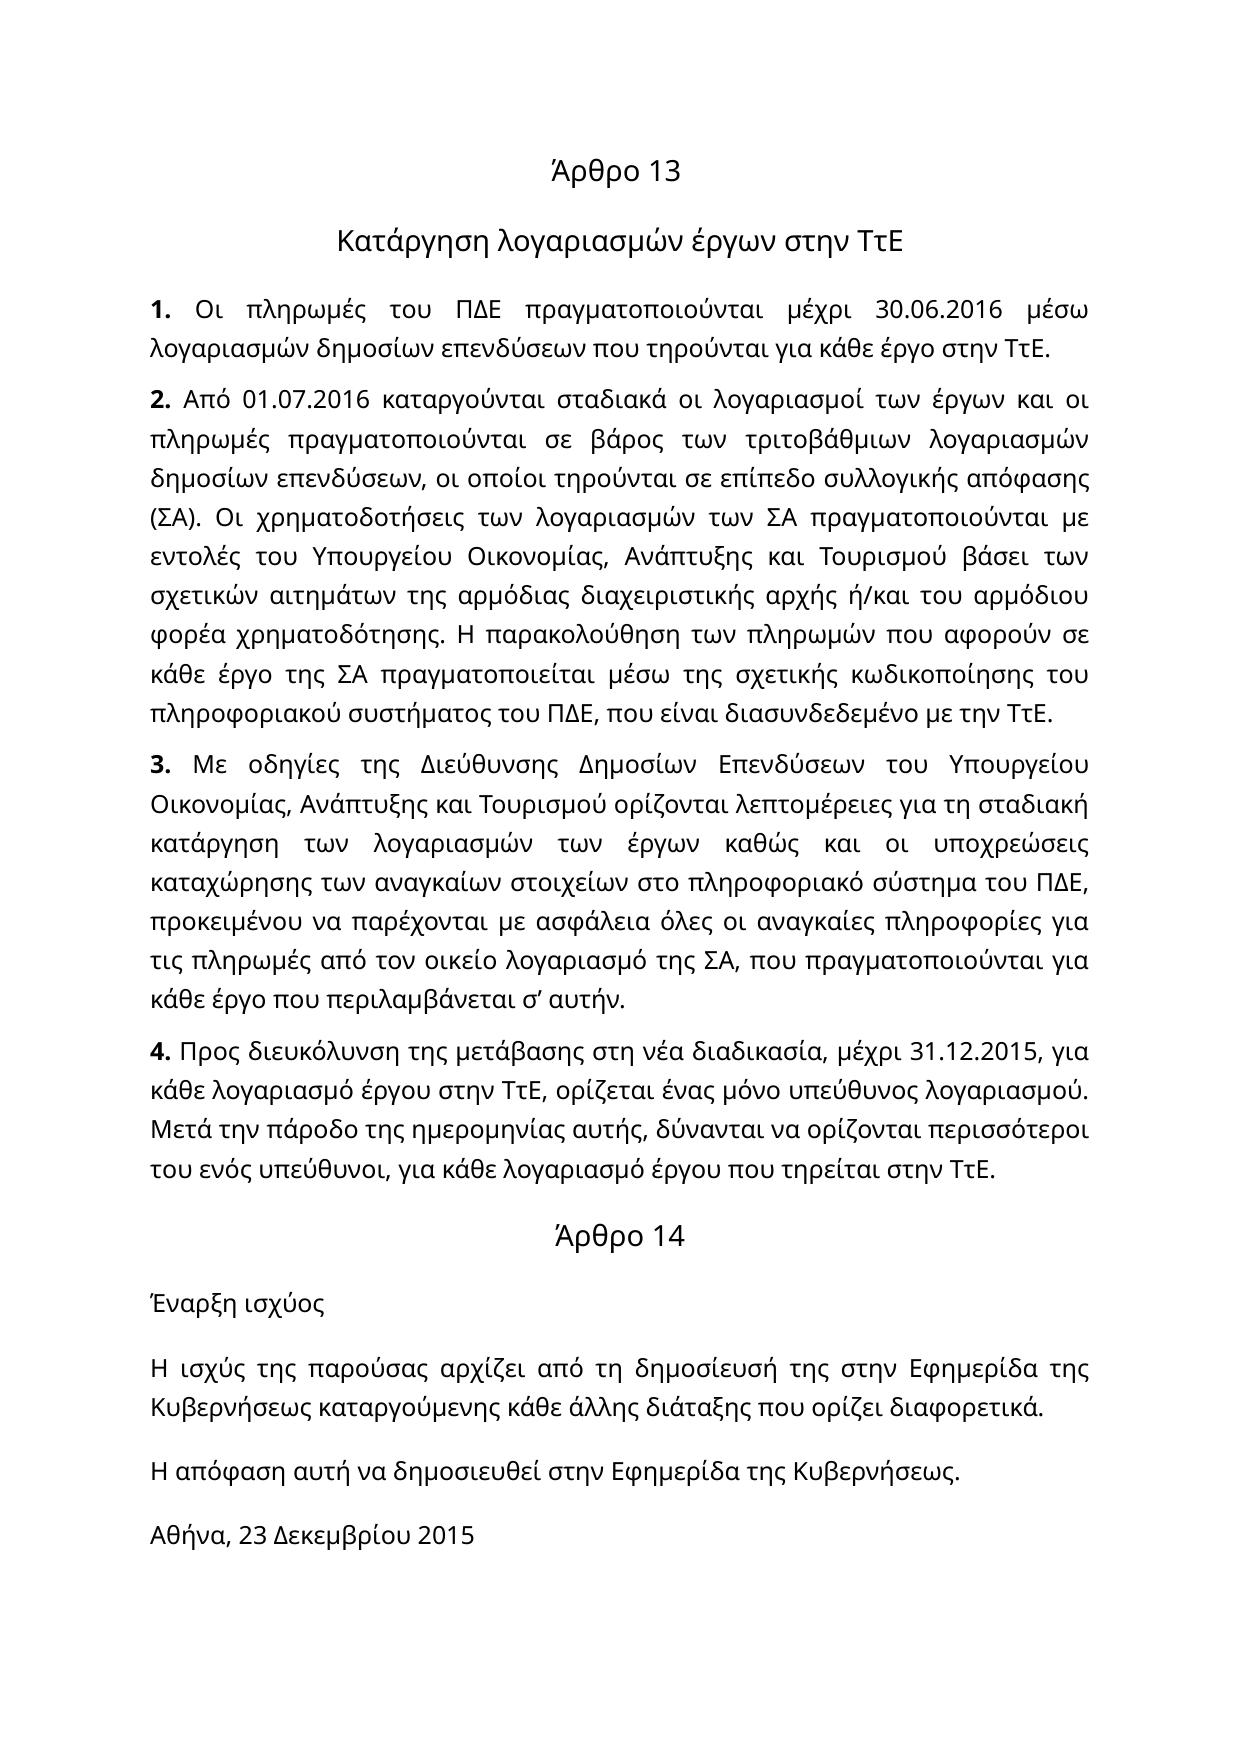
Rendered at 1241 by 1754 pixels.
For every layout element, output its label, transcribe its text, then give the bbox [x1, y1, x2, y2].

subtitle Κατάργηση λογαριασμών έργων στην ΤτΕ [150, 221, 1090, 260]
text 1. Οι πληρωμές του ΠΔΕ πραγματοποιούνται μέχρι 30.06.2016 μέσω λογαριασμών δημοσίων επενδύσεων που τηρούνται για κάθε έργο στην ΤτΕ. [150, 291, 1090, 364]
text 2. Από 01.07.2016 καταργούνται σταδιακά οι λογαριασμοί των έργων και οι πληρωμές πραγματοποιούνται σε βάρος των τριτοβάθμιων λογαριασμών δημοσίων επενδύσεων, οι οποίοι τηρούνται σε επίπεδο συλλογικής απόφασης (ΣΑ). Οι χρηματοδοτήσεις των λογαριασμών των ΣΑ πραγματοποιούνται με εντολές του Υπουργείου Οικονομίας, Ανάπτυξης και Τουρισμού βάσει των σχετικών αιτημάτων της αρμόδιας διαχειριστικής αρχής ή/και του αρμόδιου φορέα χρηματοδότησης. Η παρακολούθηση των πληρωμών που αφορούν σε κάθε έργο της ΣΑ πραγματοποιείται μέσω της σχετικής κωδικοποίησης του πληροφοριακού συστήματος του ΠΔΕ, που είναι διασυνδεδεμένο με την ΤτΕ. [150, 382, 1090, 729]
text Η απόφαση αυτή να δημοσιευθεί στην Εφημερίδα της Κυβερνήσεως. [150, 1453, 1090, 1488]
text Έναρξη ισχύος [150, 1286, 1090, 1320]
text 4. Προς διευκόλυνση της μετάβασης στη νέα διαδικασία, μέχρι 31.12.2015, για κάθε λογαριασμό έργου στην ΤτΕ, ορίζεται ένας μόνο υπεύθυνος λογαριασμού. Μετά την πάροδο της ημερομηνίας αυτής, δύνανται να ορίζονται περισσότεροι του ενός υπεύθυνοι, για κάθε λογαριασμό έργου που τηρείται στην ΤτΕ. [150, 1034, 1090, 1185]
subtitle Άρθρο 14 [150, 1215, 1090, 1255]
text 3. Με οδηγίες της Διεύθυνσης Δημοσίων Επενδύσεων του Υπουργείου Οικονομίας, Ανάπτυξης και Τουρισμού ορίζονται λεπτομέρειες για τη σταδιακή κατάργηση των λογαριασμών των έργων καθώς και οι υποχρεώσεις καταχώρησης των αναγκαίων στοιχείων στο πληροφοριακό σύστημα του ΠΔΕ, προκειμένου να παρέχονται με ασφάλεια όλες οι αναγκαίες πληροφορίες για τις πληρωμές από τον οικείο λογαριασμό της ΣΑ, που πραγματοποιούνται για κάθε έργο που περιλαμβάνεται σ’ αυτήν. [150, 747, 1090, 1016]
subtitle Άρθρο 13 [150, 150, 1090, 190]
text Η ισχύς της παρούσας αρχίζει από τη δημοσίευσή της στην Εφημερίδα της Κυβερνήσεως καταργούμενης κάθε άλλης διάταξης που ορίζει διαφορετικά. [150, 1350, 1090, 1423]
text Αθήνα, 23 Δεκεμβρίου 2015 [150, 1518, 1090, 1552]
